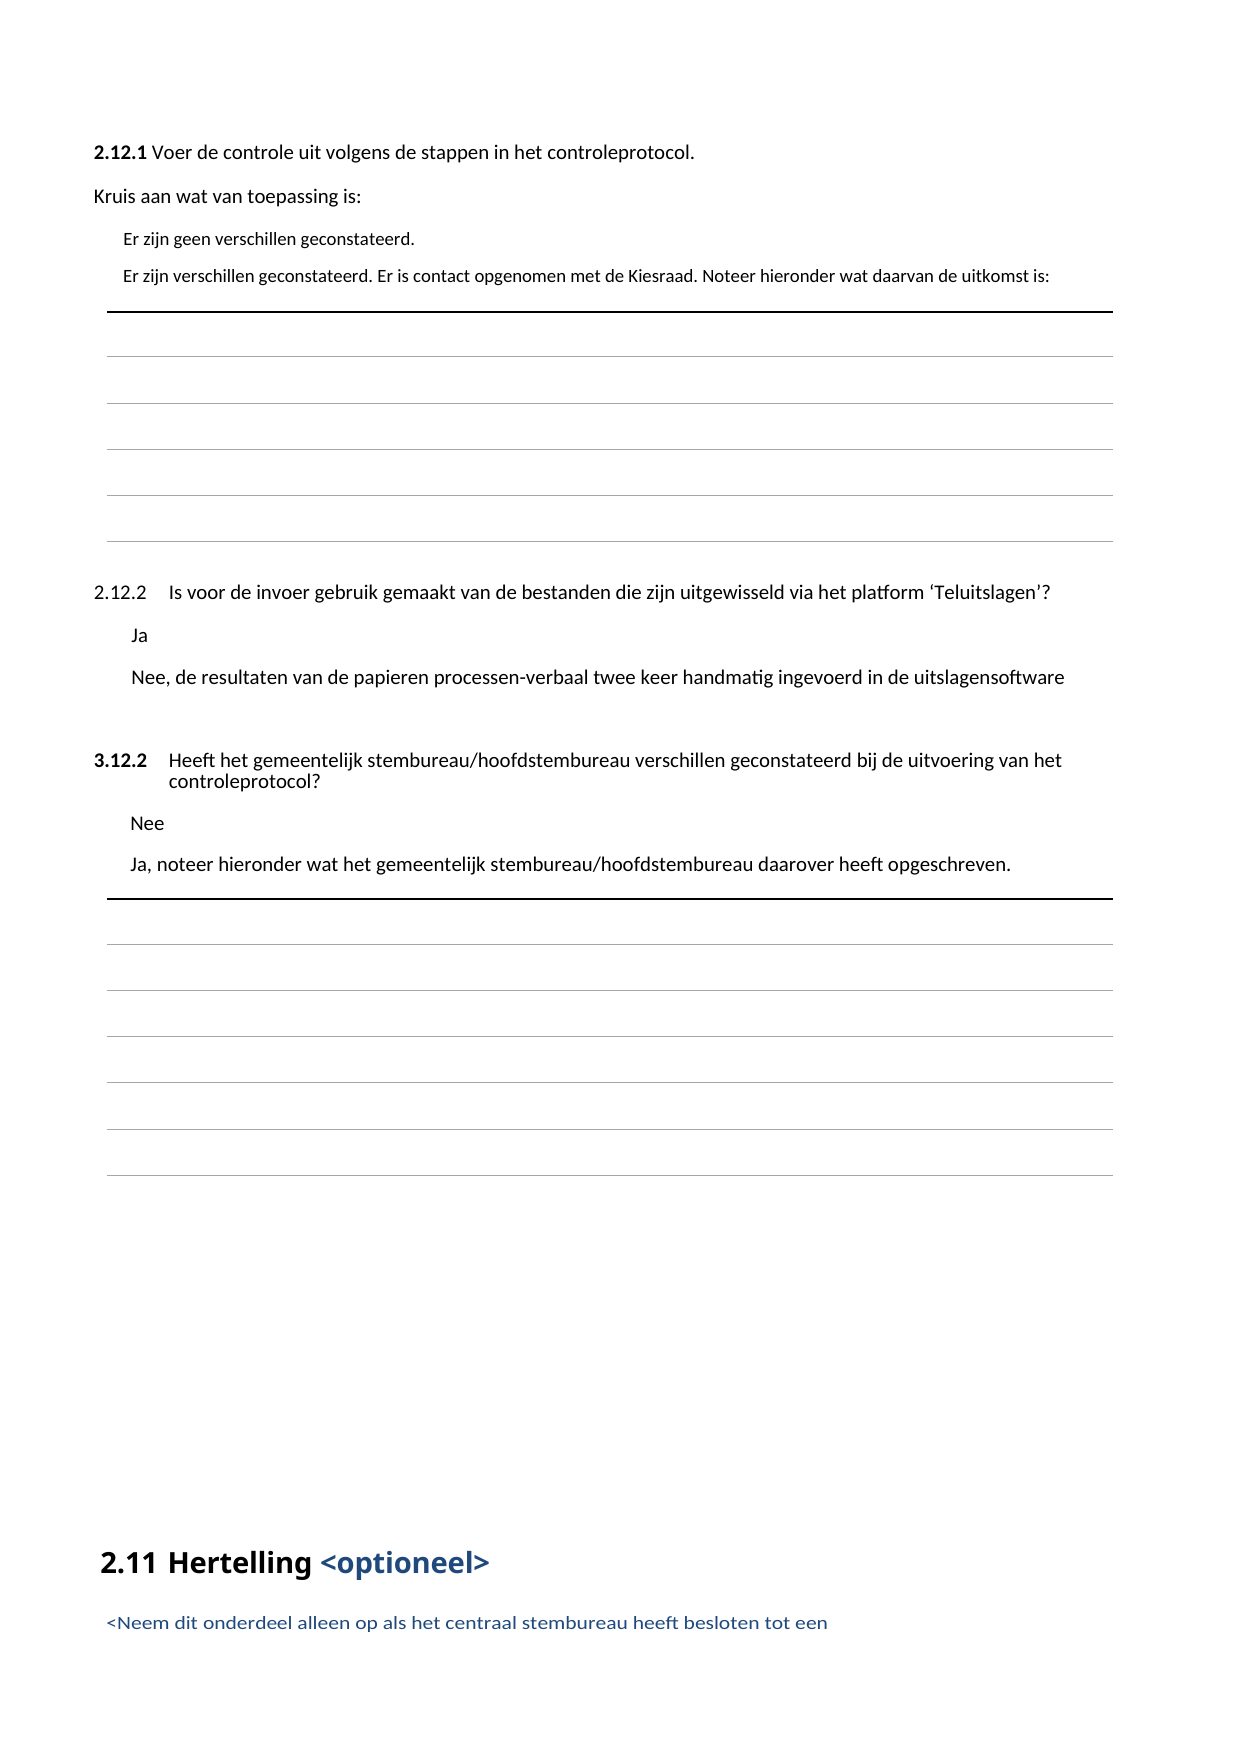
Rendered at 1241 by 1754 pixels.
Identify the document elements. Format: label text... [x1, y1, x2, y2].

table_cell [107, 450, 1113, 495]
table_cell [107, 357, 1113, 402]
text Kruis aan wat van toepassing is: [94, 188, 1146, 208]
text <Neem dit onderdeel alleen op als het centraal stembureau heeft besloten tot een [106, 1616, 855, 1634]
text Ja [94, 627, 1146, 648]
text Er zijn geen verschillen geconstateerd. [94, 231, 1146, 250]
list Heeft het gemeentelijk stembureau/hoofdstembureau verschillen geconstateerd bij de uitvoering van het controleprotocol? [94, 752, 1146, 793]
list Is voor de invoer gebruik gemaakt van de bestanden die zijn uitgewisseld via het platform ‘Teluitslagen’? [94, 583, 1146, 604]
text Nee, de resultaten van de papieren processen-verbaal twee keer handmatig ingevoerd in de uitslagensoftware [94, 669, 1146, 690]
text Nee [107, 814, 1146, 835]
text Ja, noteer hieronder wat het gemeentelijk stembureau/hoofdstembureau daarover heeft opgeschreven. [107, 856, 1146, 877]
table_cell [107, 1083, 1113, 1128]
table_cell [107, 404, 1113, 449]
table_cell [107, 1037, 1113, 1082]
table_cell [107, 496, 1113, 541]
table_cell [107, 991, 1113, 1036]
text Er zijn verschillen geconstateerd. Er is contact opgenomen met de Kiesraad. Noteer hieronder wat daarvan de uitkomst is: [123, 269, 1146, 288]
table_cell [107, 945, 1113, 990]
list Hertelling <optioneel> [100, 1543, 1146, 1582]
table_cell [107, 1130, 1113, 1175]
table_header [107, 313, 1113, 356]
table_header [107, 900, 1113, 943]
text 2.12.1 Voer de controle uit volgens de stappen in het controleprotocol. [94, 144, 1146, 165]
